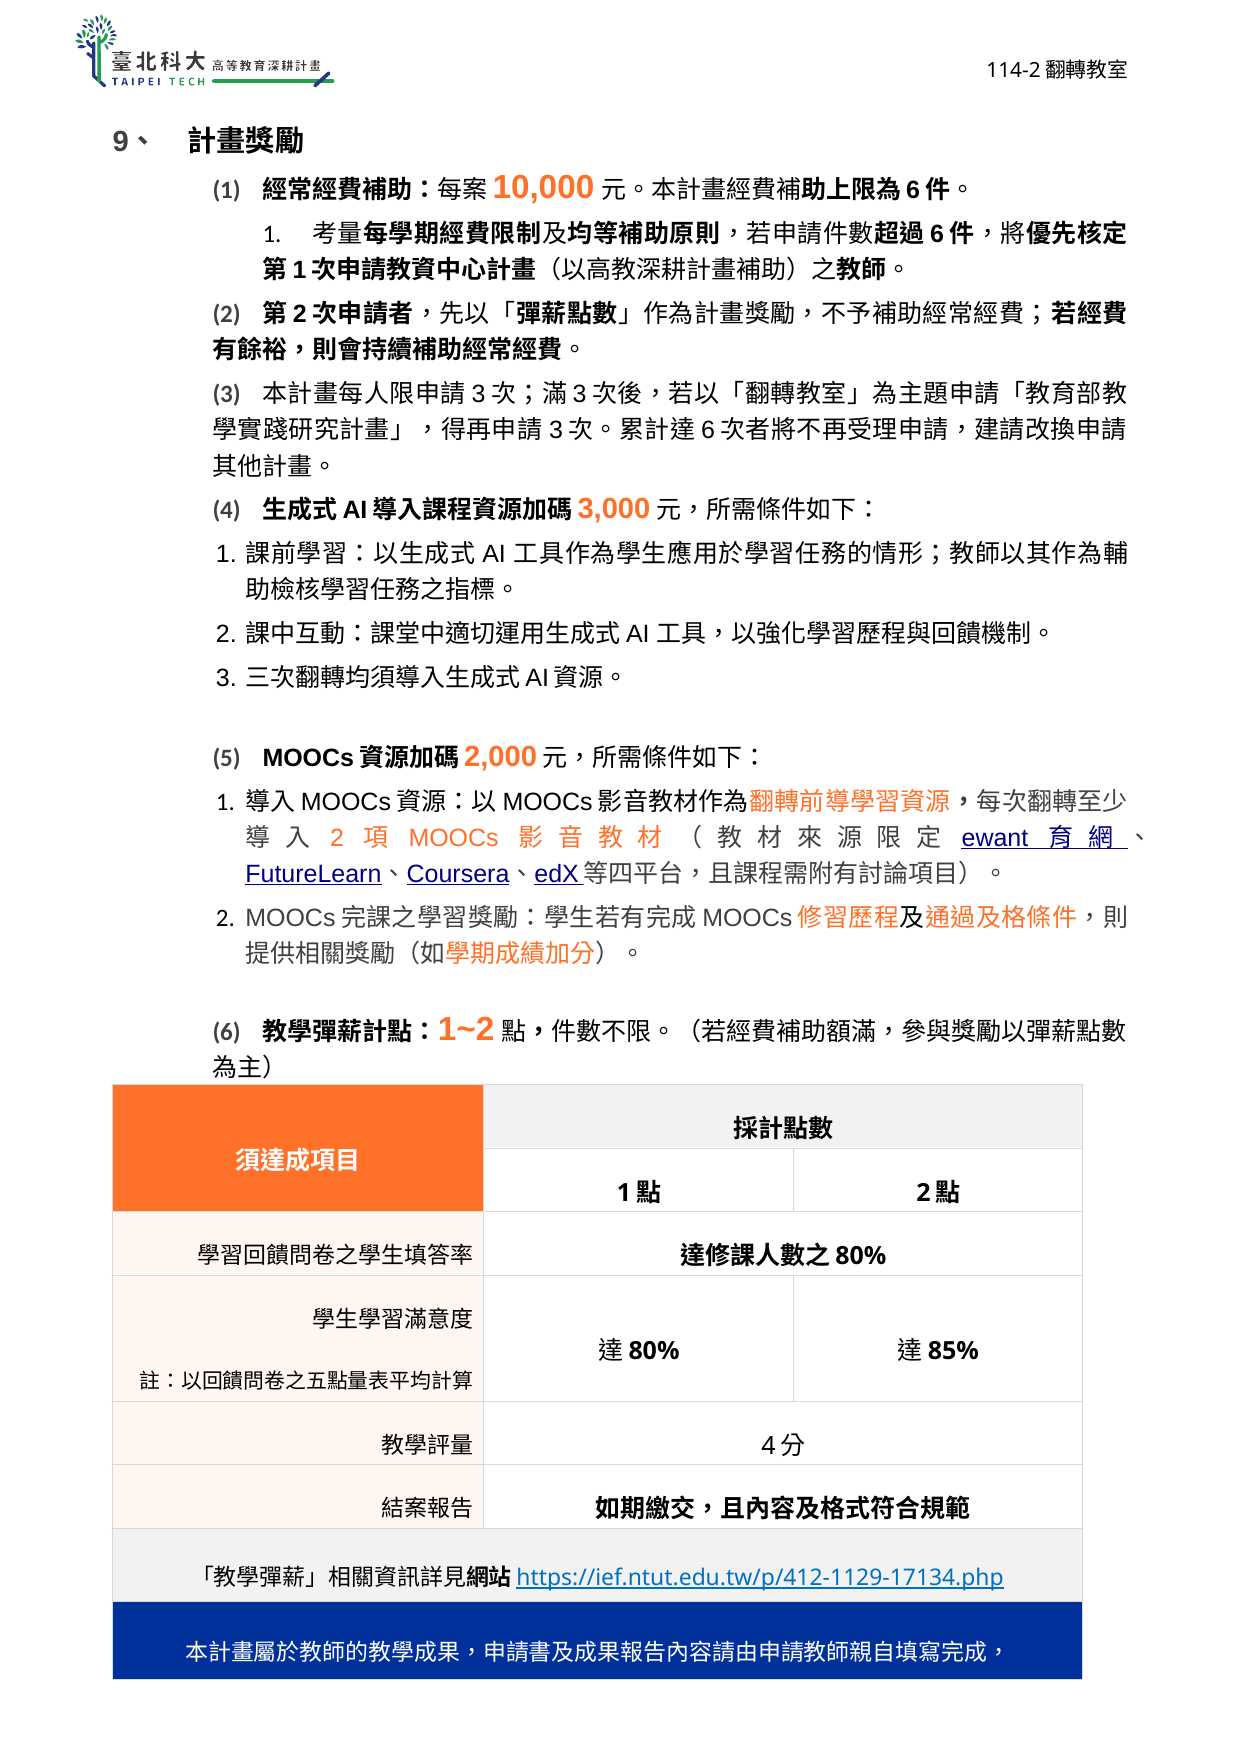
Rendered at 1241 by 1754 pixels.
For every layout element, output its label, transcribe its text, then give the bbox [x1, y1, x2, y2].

table_cell 學生學習滿意度 註：以回饋問卷之五點量表平均計算 [113, 1276, 483, 1401]
list 第2次申請者，先以「彈薪點數」作為計畫獎勵，不予補助經常經費；若經費有餘裕，則會持續補助經常經費。 [212, 294, 1128, 366]
table_cell 學習回饋問卷之學生填答率 [113, 1212, 483, 1274]
table_cell 達修課人數之80% [484, 1212, 1082, 1274]
table_header 須達成項目 [113, 1085, 483, 1211]
table_cell 達80% [484, 1276, 793, 1401]
table_cell 4分 [484, 1402, 1082, 1464]
list 教學彈薪計點：1~2點，件數不限。（若經費補助額滿，參與獎勵以彈薪點數為主） [212, 1009, 1128, 1084]
table_cell 教學評量 [113, 1402, 483, 1464]
list 三次翻轉均須導入生成式AI資源。 [216, 657, 1128, 694]
list MOOCs完課之學習獎勵：學生若有完成MOOCs修習歷程及通過及格條件，則提供相關獎勵（如學期成績加分）。 [216, 897, 1128, 970]
list 考量每學期經費限制及均等補助原則，若申請件數超過6件，將優先核定第1次申請教資中心計畫（以高教深耕計畫補助）之教師。 [262, 214, 1128, 286]
table_cell 達85% [794, 1276, 1082, 1401]
list 經常經費補助：每案10,000元。本計畫經費補助上限為6件。 [212, 168, 1128, 206]
table_cell 結案報告 [113, 1465, 483, 1528]
list 課前學習：以生成式 AI 工具作為學生應用於學習任務的情形；教師以其作為輔助檢核學習任務之指標。 [216, 534, 1128, 606]
table_header 採計點數 [484, 1085, 1082, 1147]
list MOOCs資源加碼2,000元，所需條件如下： [212, 737, 1128, 774]
list 生成式AI導入課程資源加碼3,000元，所需條件如下： [212, 490, 1128, 526]
table_cell 如期繳交，且內容及格式符合規範 [484, 1465, 1082, 1528]
list 本計畫每人限申請3次；滿3次後，若以「翻轉教室」為主題申請「教育部教學實踐研究計畫」，得再申請3次。累計達6次者將不再受理申請，建請改換申請其他計畫。 [212, 374, 1128, 482]
list 導入MOOCs資源：以MOOCs影音教材作為翻轉前導學習資源，每次翻轉至少導入2項MOOCs影音教材（教材來源限定ewant育網、FutureLearn、Coursera、edX等四平台，且課程需附有討論項目）。 [216, 781, 1128, 890]
list 課中互動：課堂中適切運用生成式 AI 工具，以強化學習歷程與回饋機制。 [216, 614, 1128, 650]
list 計畫獎勵 [112, 118, 1128, 160]
table_cell 1點 [484, 1149, 793, 1211]
table_cell 2點 [794, 1149, 1082, 1211]
table_cell 「教學彈薪」相關資訊詳見網站https://ief.ntut.edu.tw/p/412-1129-17134.php [113, 1529, 1082, 1601]
table_cell 本計畫屬於教師的教學成果，申請書及成果報告內容請由申請教師親自填寫完成， [113, 1602, 1082, 1679]
